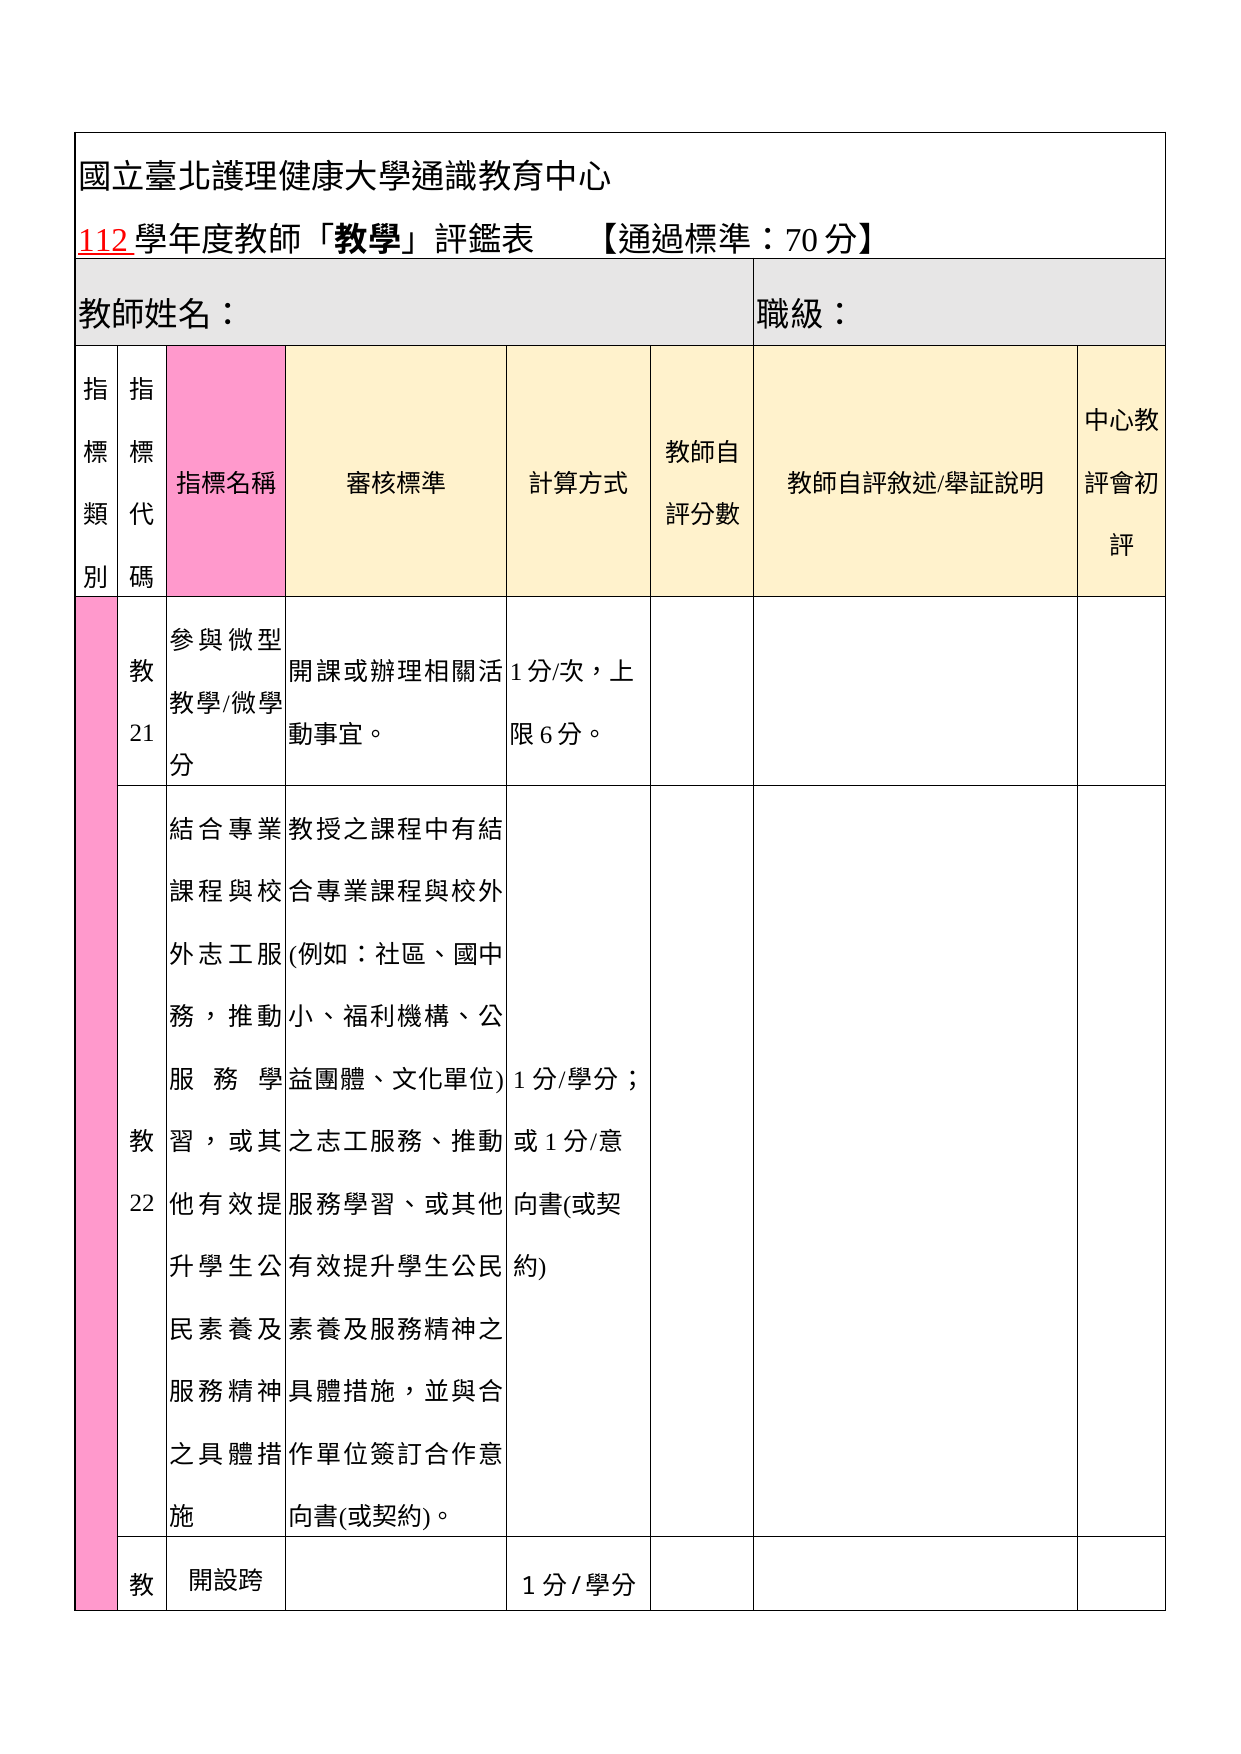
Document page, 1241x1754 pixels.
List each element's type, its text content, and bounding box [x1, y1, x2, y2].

table_cell [754, 597, 1077, 784]
table_cell 1分/次，上限6分。 [507, 597, 650, 784]
table_cell [651, 597, 753, 784]
table_cell 參與微型教學/微學分 [167, 597, 285, 784]
table_cell 指標類別 [76, 346, 117, 596]
table_cell [1078, 786, 1165, 1536]
table_cell 教 [118, 1537, 166, 1610]
table_cell 開課或辦理相關活動事宜。 [286, 597, 506, 784]
table_cell [651, 1537, 753, 1610]
table_cell 開設跨 [167, 1537, 285, 1610]
table_cell 指標代碼 [118, 346, 166, 596]
table_cell 職級： [754, 259, 1165, 345]
table_cell [76, 597, 117, 1610]
table_cell [1078, 597, 1165, 784]
table_cell 指標名稱 [167, 346, 285, 596]
table_cell 1分/學分； 或1分/意向書(或契約) [507, 786, 650, 1536]
table_cell 教授之課程中有結合專業課程與校外 (例如：社區、國中小、福利機構、公益團體、文化單位) 之志工服務、推動服務學習、或其他有效提升學生公民素養及服務精神之具體措施，並與合作單位簽訂合作意向書(或契約)。 [286, 786, 506, 1536]
table_cell 中心教評會初評 [1078, 346, 1165, 596]
table_cell [754, 1537, 1077, 1610]
table_cell 教師自評分數 [651, 346, 753, 596]
table_cell 教師自評敘述/舉証說明 [754, 346, 1077, 596]
table_cell 1分/學分 [507, 1537, 650, 1610]
table_cell [286, 1537, 506, 1610]
table_header 國立臺北護理健康大學通識教育中心 112學年度教師「教學」評鑑表 【通過標準：70分】 [76, 133, 1165, 258]
table_cell [1078, 1537, 1165, 1610]
table_cell [651, 786, 753, 1536]
table_cell 教22 [118, 786, 166, 1536]
table_cell 教21 [118, 597, 166, 784]
table_cell 教師姓名： [76, 259, 753, 345]
table_cell 審核標準 [286, 346, 506, 596]
table_cell 結合專業課程與校外志工服務，推動服務學習，或其他有效提升學生公民素養及服務精神之具體措施 [167, 786, 285, 1536]
table_cell 計算方式 [507, 346, 650, 596]
table_cell [754, 786, 1077, 1536]
